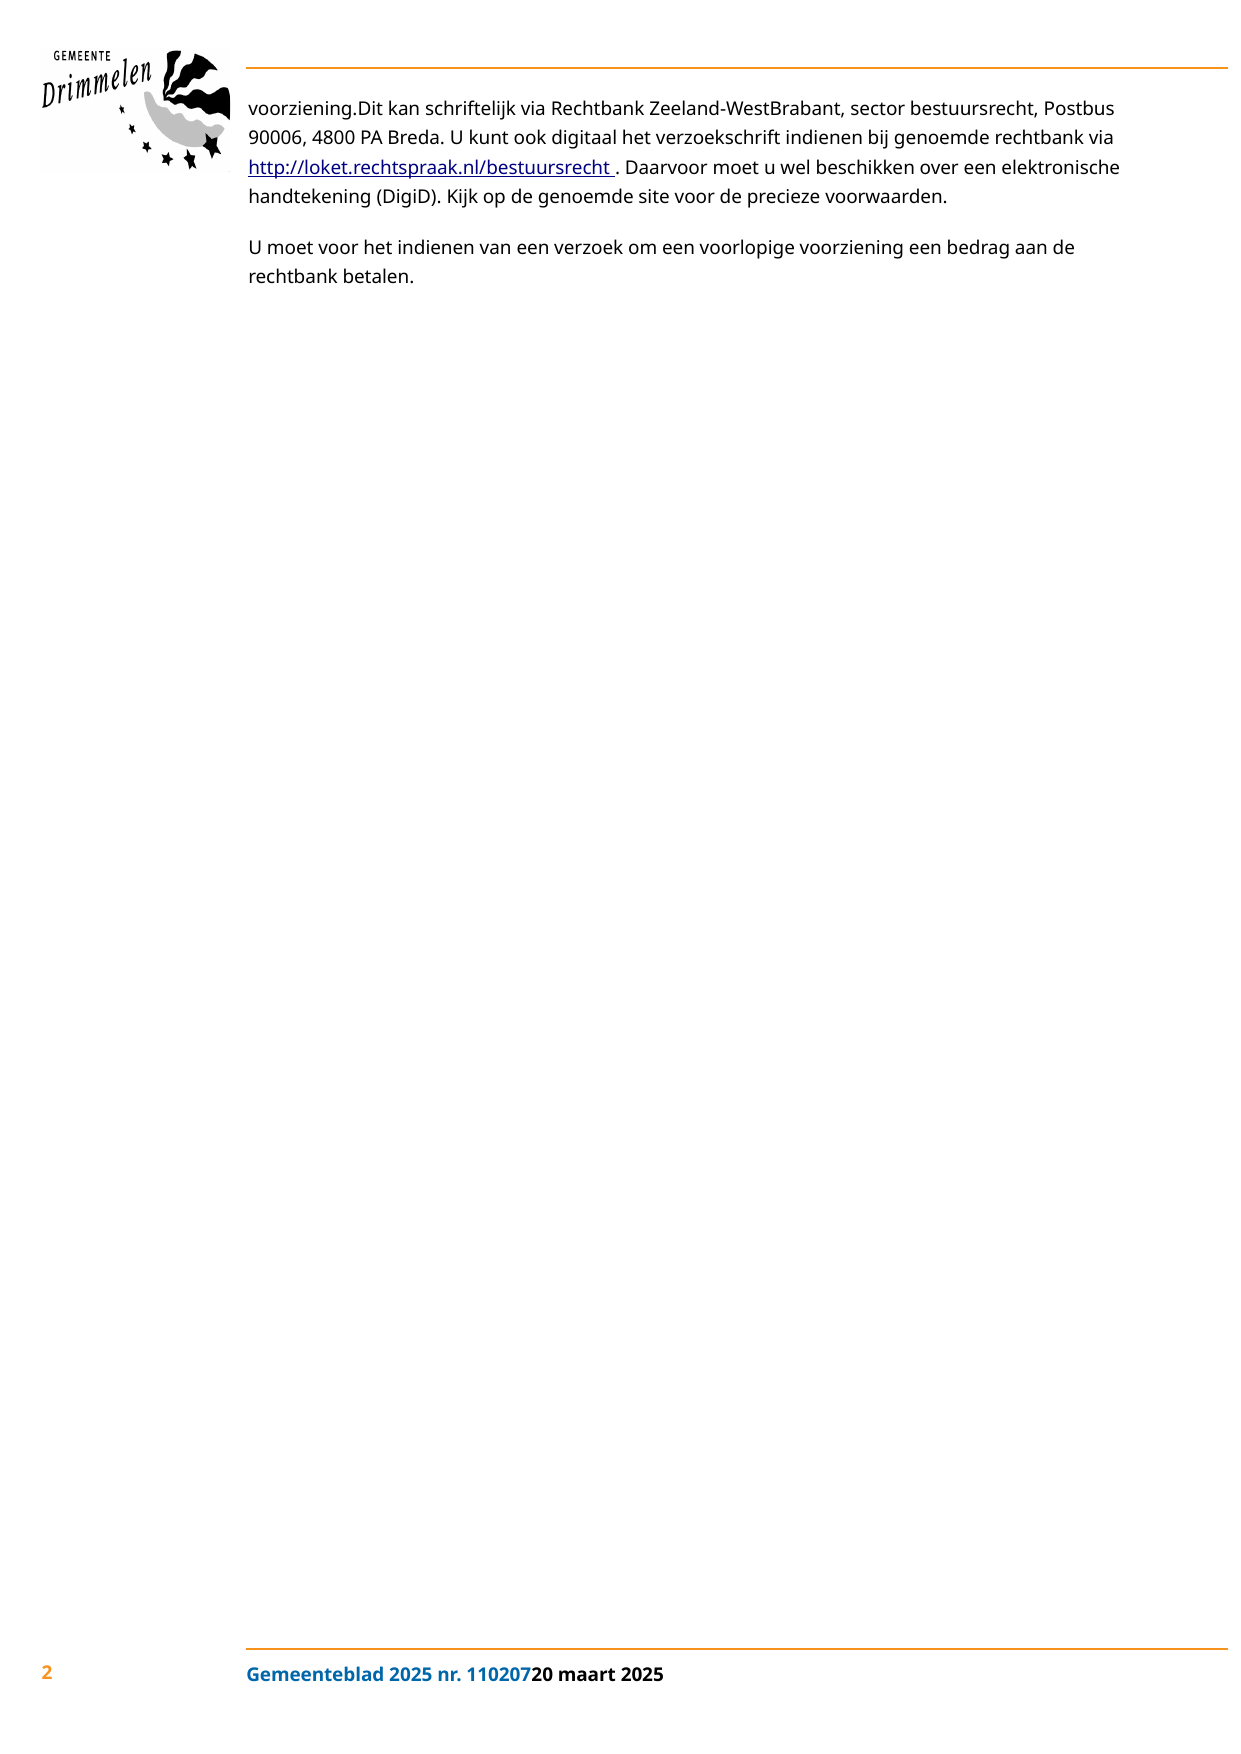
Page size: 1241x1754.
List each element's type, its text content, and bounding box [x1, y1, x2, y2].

text U moet voor het indienen van een verzoek om een voorlopige voorziening een bedrag aan de rechtbank betalen. [248, 234, 1152, 289]
picture [41, 47, 231, 172]
text voorziening.Dit kan schriftelijk via Rechtbank Zeeland-WestBrabant, sector bestuursrecht, Postbus 90006, 4800 PA Breda. U kunt ook digitaal het verzoekschrift indienen bij genoemde rechtbank via http://loket.rechtspraak.nl/bestuursrecht . Daarvoor moet u wel beschikken over een elektronische handtekening (DigiD). Kijk op de genoemde site voor de precieze voorwaarden. [248, 95, 1152, 209]
